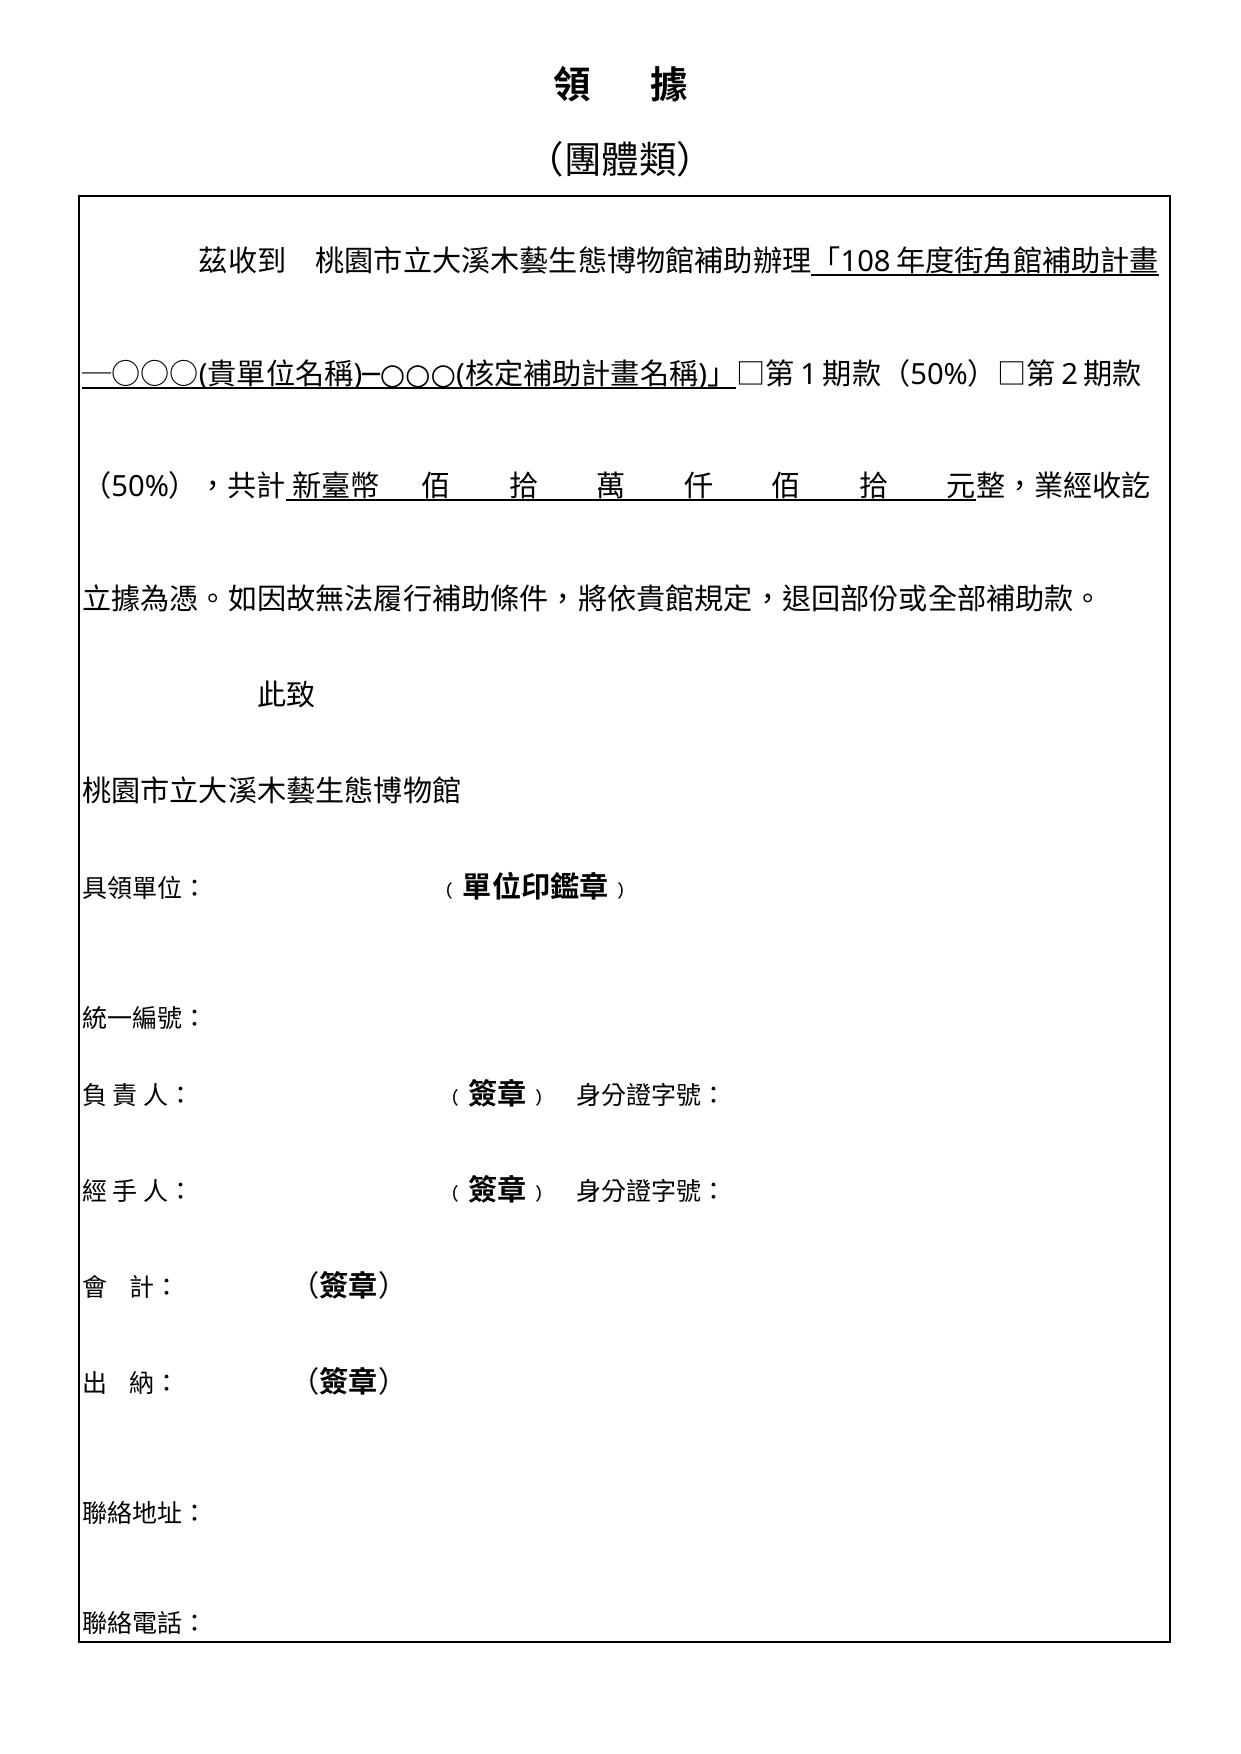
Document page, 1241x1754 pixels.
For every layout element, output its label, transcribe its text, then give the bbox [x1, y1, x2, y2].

text （團體類） [118, 119, 1122, 194]
text 領 據 [118, 44, 1122, 119]
table_header 茲收到 桃園市立大溪木藝生態博物館補助辦理「108年度街角館補助計畫─○○○(貴單位名稱)─○○○(核定補助計畫名稱)」□第1期款（50%）□第2期款（50%），共計 新臺幣 佰 拾 萬 仟 佰 拾 元整，業經收訖立據為憑。如因故無法履行補助條件，將依貴館規定，退回部份或全部補助款。 此致 桃園市立大溪木藝生態博物館 具領單位： ﹙單位印鑑章﹚ 統一編號： 負 責 人： ﹙簽章﹚ 身分證字號： 經 手 人： ﹙簽章﹚ 身分證字號： 會 計： （簽章） 出 納： （簽章） 聯絡地址： 聯絡電話： [80, 197, 1169, 1641]
